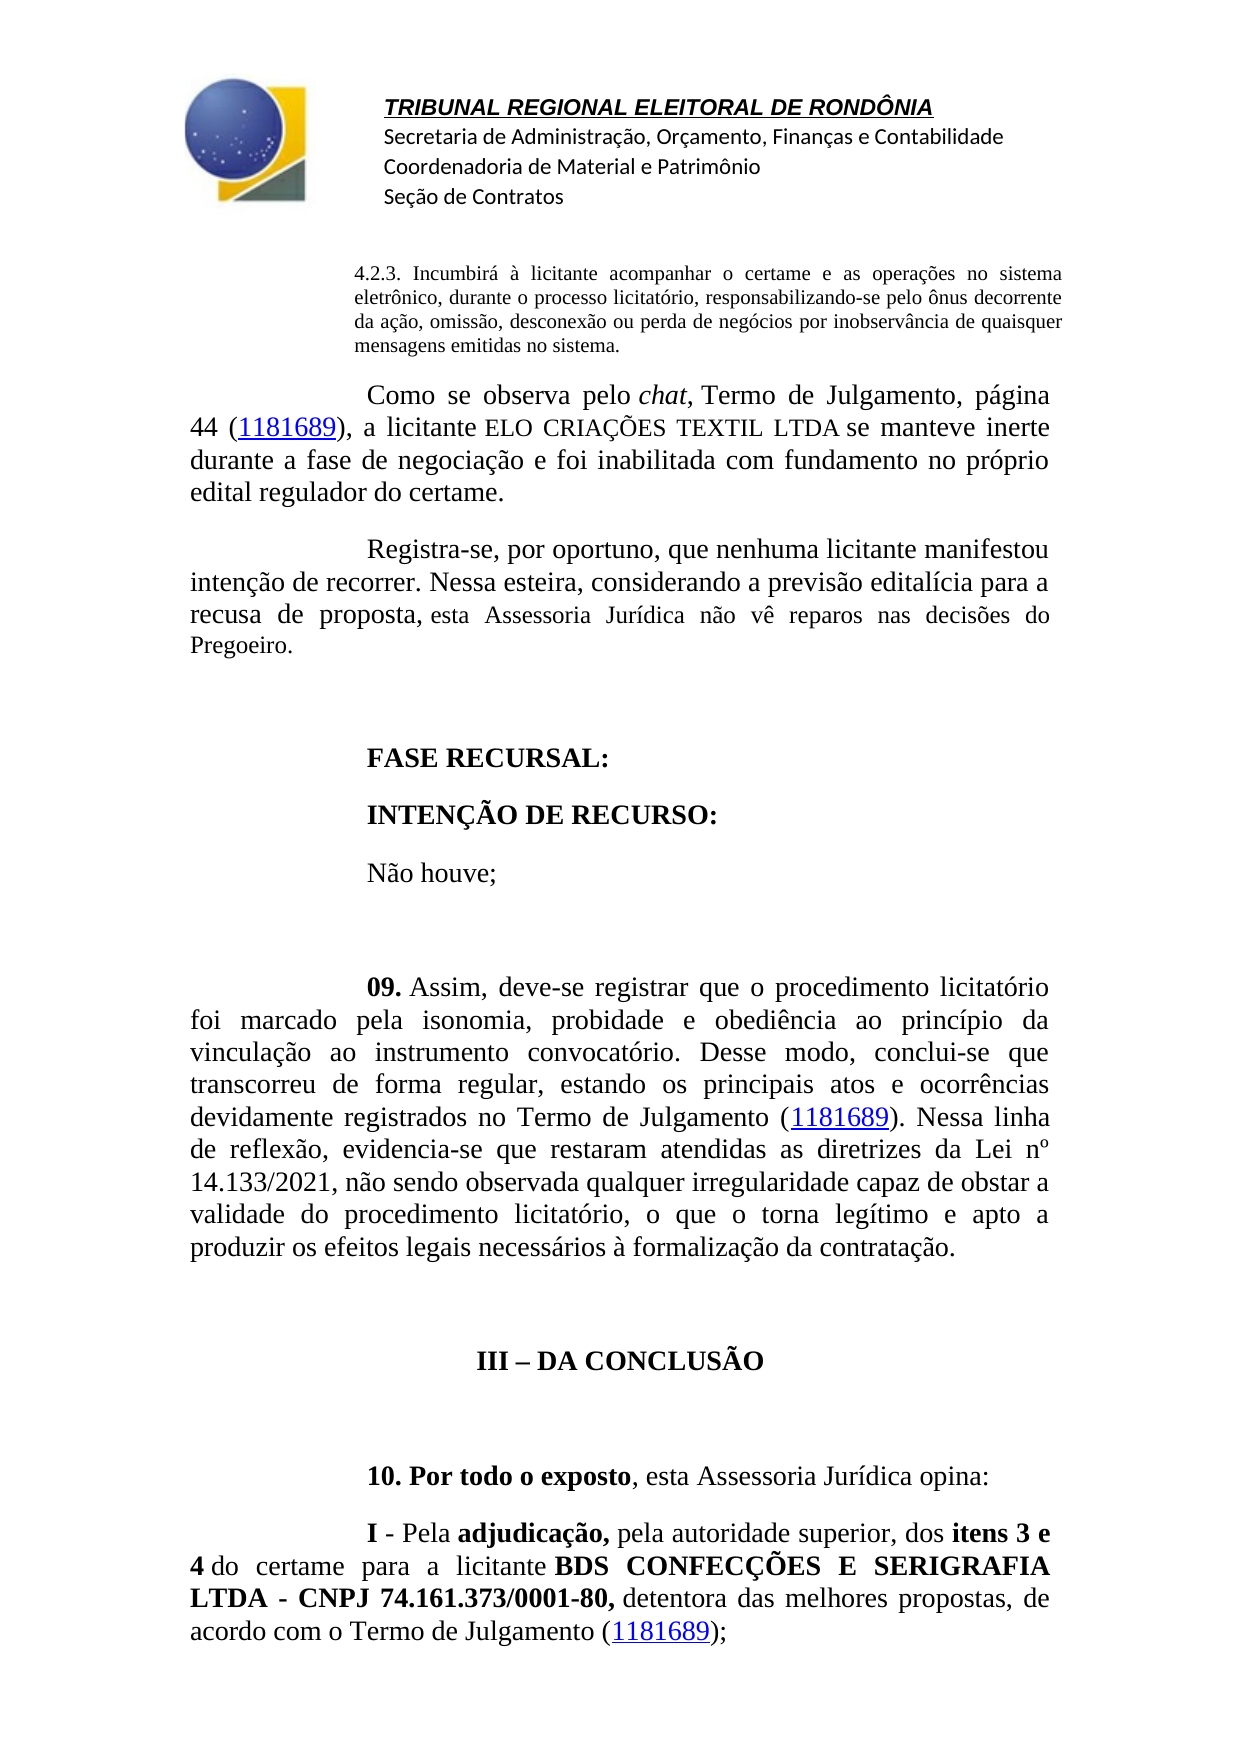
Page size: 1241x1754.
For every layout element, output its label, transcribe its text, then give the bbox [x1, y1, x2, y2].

text 09. Assim, deve-se registrar que o procedimento licitatório foi marcado pela isonomia, probidade e obediência ao princípio da vinculação ao instrumento convocatório. Desse modo, conclui-se que transcorreu de forma regular, estando os principais atos e ocorrências devidamente registrados no Termo de Julgamento (1181689). Nessa linha de reflexão, evidencia-se que restaram atendidas as diretrizes da Lei nº 14.133/2021, não sendo observada qualquer irregularidade capaz de obstar a validade do procedimento licitatório, o que o torna legítimo e apto a produzir os efeitos legais necessários à formalização da contratação. [190, 970, 1051, 1262]
text Registra-se, por oportuno, que nenhuma licitante manifestou intenção de recorrer. Nessa esteira, considerando a previsão editalícia para a recusa de proposta, esta Assessoria Jurídica não vê reparos nas decisões do Pregoeiro. [190, 532, 1051, 658]
text 4.2.3. Incumbirá à licitante acompanhar o certame e as operações no sistema eletrônico, durante o processo licitatório, responsabilizando-se pelo ônus decorrente da ação, omissão, desconexão ou perda de negócios por inobservância de quaisquer mensagens emitidas no sistema. [354, 261, 1063, 357]
text 10. Por todo o exposto, esta Assessoria Jurídica opina: [190, 1459, 1051, 1492]
text FASE RECURSAL: [190, 741, 1051, 773]
text INTENÇÃO DE RECURSO: [190, 798, 1051, 831]
text I - Pela adjudicação, pela autoridade superior, dos itens 3 e 4 do certame para a licitante BDS CONFECÇÕES E SERIGRAFIA LTDA - CNPJ 74.161.373/0001-80, detentora das melhores propostas, de acordo com o Termo de Julgamento (1181689); [190, 1517, 1051, 1646]
text Não houve; [190, 856, 1051, 888]
text Como se observa pelo chat, Termo de Julgamento, página 44 (1181689), a licitante ELO CRIAÇÕES TEXTIL LTDA se manteve inerte durante a fase de negociação e foi inabilitada com fundamento no próprio edital regulador do certame. [190, 378, 1051, 507]
text III – DA CONCLUSÃO [190, 1344, 1051, 1377]
